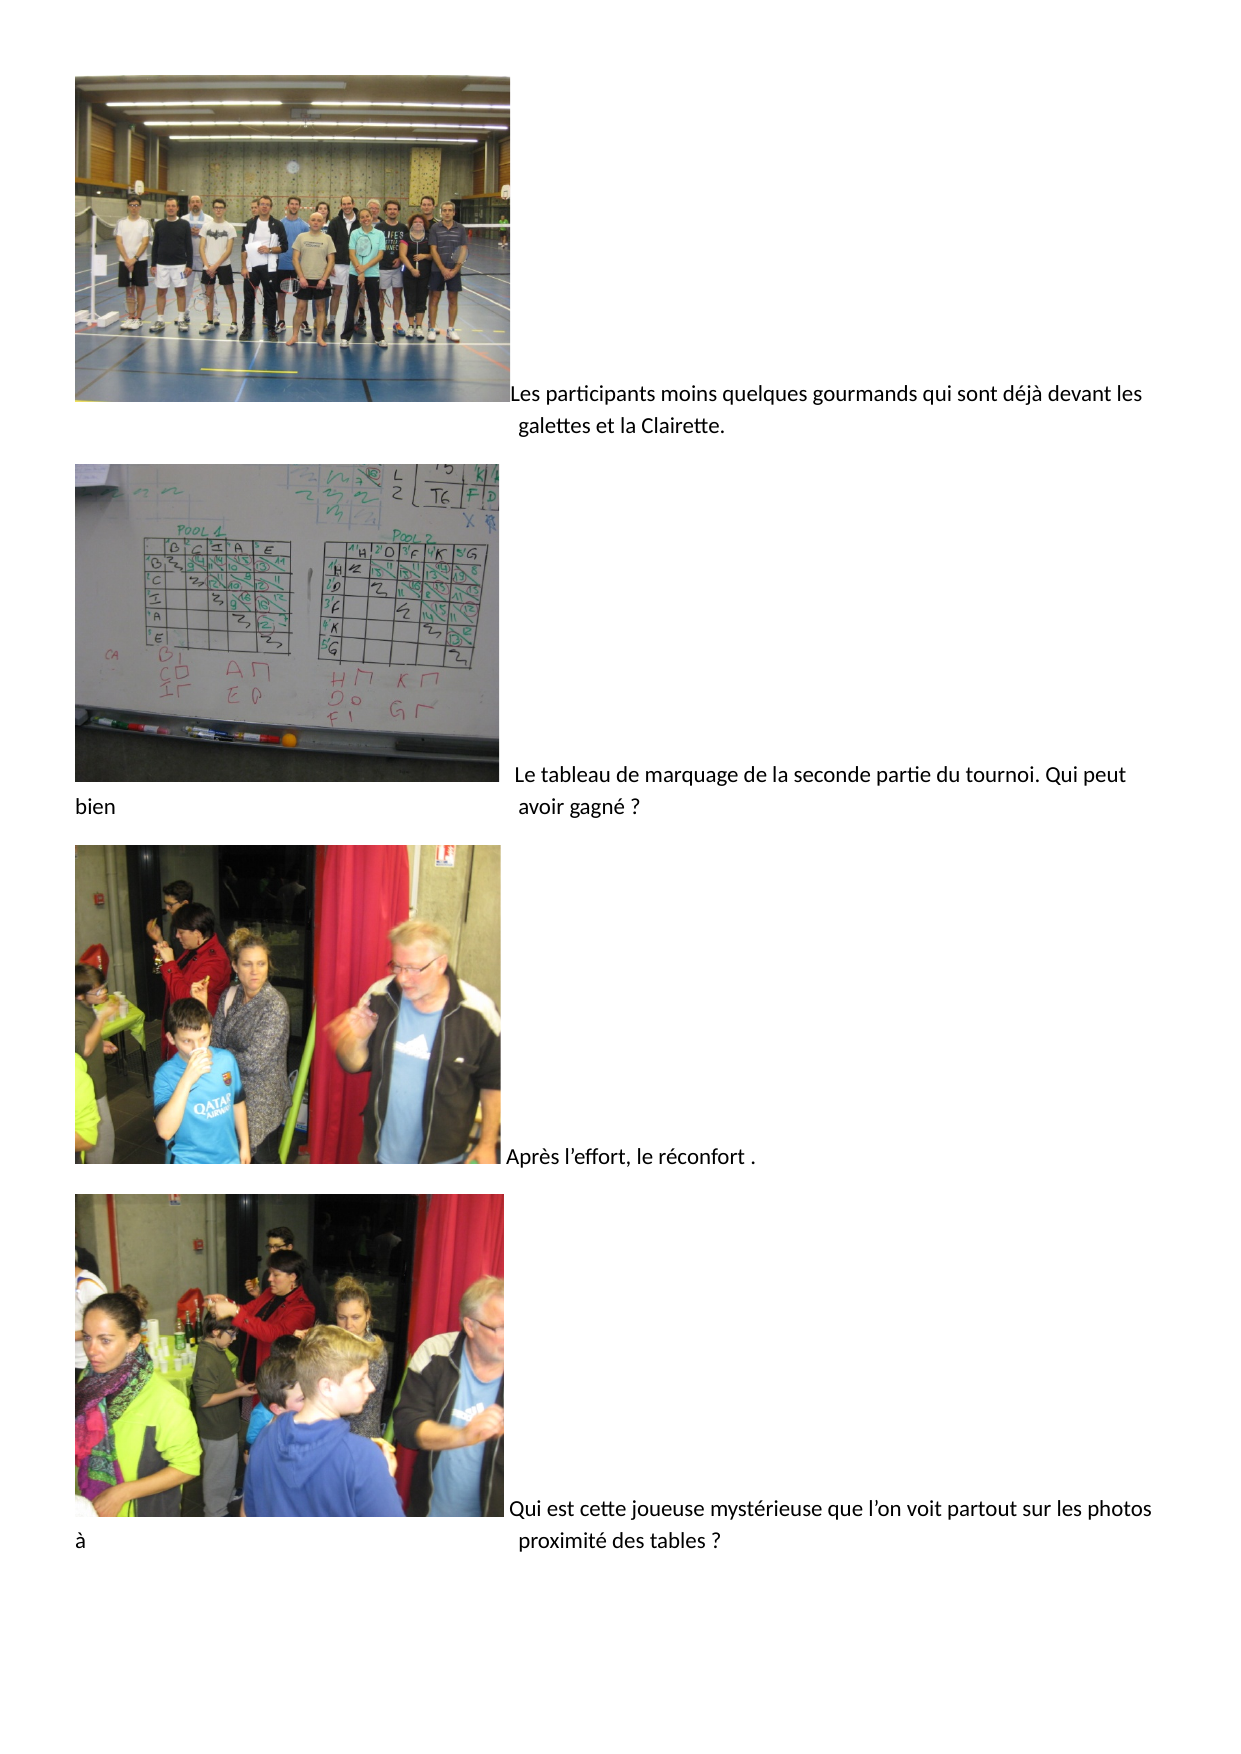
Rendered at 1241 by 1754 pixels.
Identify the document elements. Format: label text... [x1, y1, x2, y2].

picture [75, 845, 501, 1164]
text Le tableau de marquage de la seconde partie du tournoi. Qui peut bien avoir gagné ? [75, 464, 1165, 820]
text Les participants moins quelques gourmands qui sont déjà devant les galettes et la Clairette. [75, 75, 1165, 439]
picture [75, 75, 511, 402]
picture [75, 464, 500, 782]
text Après l’effort, le réconfort . [75, 845, 1165, 1170]
picture [75, 1194, 504, 1517]
text Qui est cette joueuse mystérieuse que l’on voit partout sur les photos à proximité des tables ? [75, 1195, 1165, 1554]
